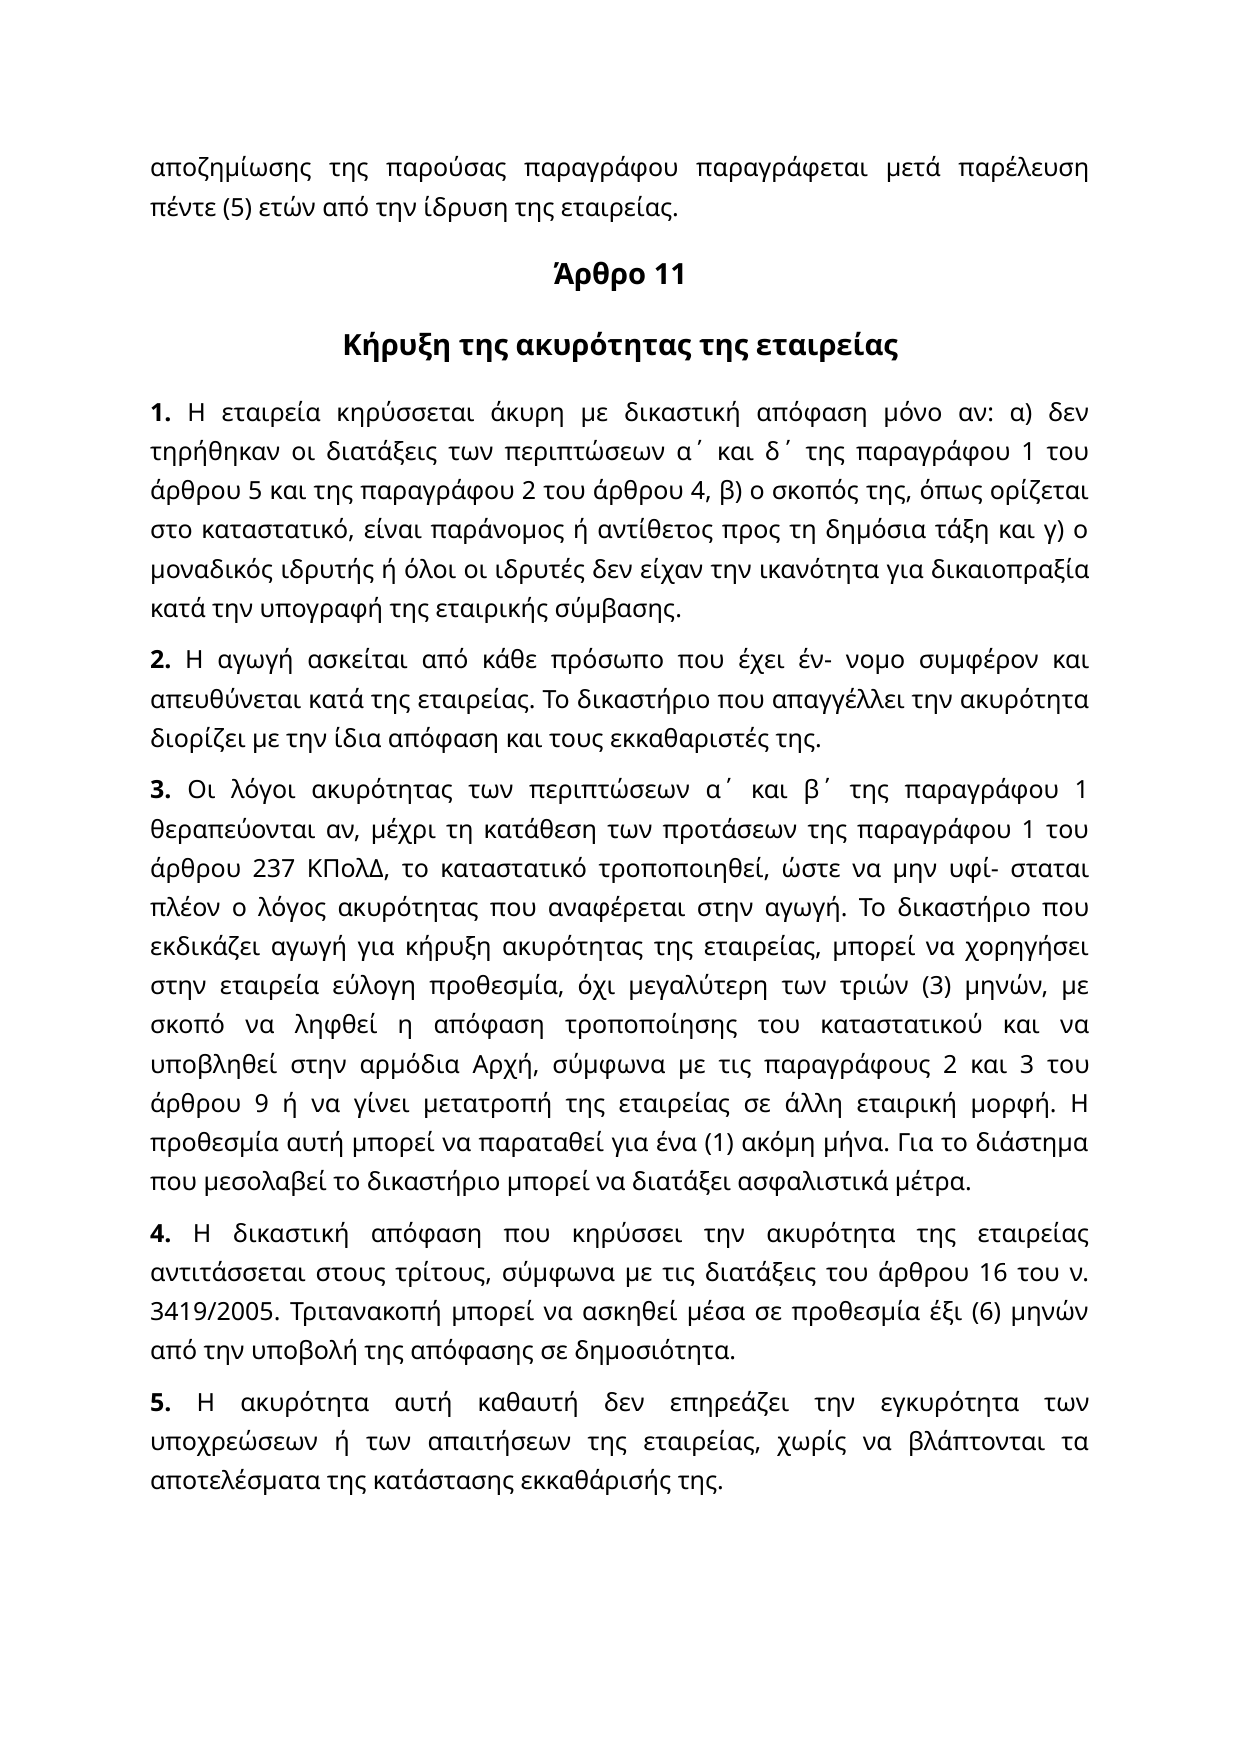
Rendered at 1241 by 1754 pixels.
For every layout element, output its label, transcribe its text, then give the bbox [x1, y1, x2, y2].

text 5. Η ακυρότητα αυτή καθαυτή δεν επηρεάζει την εγκυρότητα των υποχρεώσεων ή των απαιτήσεων της εταιρείας, χωρίς να βλάπτονται τα αποτελέσματα της κατάστασης εκκαθάρισής της. [150, 1384, 1090, 1497]
text 3. Οι λόγοι ακυρότητας των περιπτώσεων α΄ και β΄ της παραγράφου 1 θεραπεύονται αν, μέχρι τη κατάθεση των προτάσεων της παραγράφου 1 του άρθρου 237 ΚΠολΔ, το καταστατικό τροποποιηθεί, ώστε να μην υφί- σταται πλέον ο λόγος ακυρότητας που αναφέρεται στην αγωγή. Το δικαστήριο που εκδικάζει αγωγή για κήρυξη ακυρότητας της εταιρείας, μπορεί να χορηγήσει στην εταιρεία εύλογη προθεσμία, όχι μεγαλύτερη των τριών (3) μηνών, με σκοπό να ληφθεί η απόφαση τροποποίησης του καταστατικού και να υποβληθεί στην αρμόδια Αρχή, σύμφωνα με τις παραγράφους 2 και 3 του άρθρου 9 ή να γίνει μετατροπή της εταιρείας σε άλλη εταιρική μορφή. Η προθεσμία αυτή μπορεί να παραταθεί για ένα (1) ακόμη μήνα. Για το διάστημα που μεσολαβεί το δικαστήριο μπορεί να διατάξει ασφαλιστικά μέτρα. [150, 772, 1090, 1198]
text 2. Η αγωγή ασκείται από κάθε πρόσωπο που έχει έν- νομο συμφέρον και απευθύνεται κατά της εταιρείας. Το δικαστήριο που απαγγέλλει την ακυρότητα διορίζει με την ίδια απόφαση και τους εκκαθαριστές της. [150, 642, 1090, 754]
text αποζημίωσης της παρούσας παραγράφου παραγράφεται μετά παρέλευση πέντε (5) ετών από την ίδρυση της εταιρείας. [150, 150, 1090, 223]
subtitle Κήρυξη της ακυρότητας της εταιρείας [150, 324, 1090, 364]
text 4. Η δικαστική απόφαση που κηρύσσει την ακυρότητα της εταιρείας αντιτάσσεται στους τρίτους, σύμφωνα με τις διατάξεις του άρθρου 16 του ν. 3419/2005. Τριτανακοπή μπορεί να ασκηθεί μέσα σε προθεσμία έξι (6) μηνών από την υποβολή της απόφασης σε δημοσιότητα. [150, 1215, 1090, 1367]
text 1. Η εταιρεία κηρύσσεται άκυρη με δικαστική απόφαση μόνο αν: α) δεν τηρήθηκαν οι διατάξεις των περιπτώσεων α΄ και δ΄ της παραγράφου 1 του άρθρου 5 και της παραγράφου 2 του άρθρου 4, β) ο σκοπός της, όπως ορίζεται στο καταστατικό, είναι παράνομος ή αντίθετος προς τη δημόσια τάξη και γ) ο μοναδικός ιδρυτής ή όλοι οι ιδρυτές δεν είχαν την ικανότητα για δικαιοπραξία κατά την υπογραφή της εταιρικής σύμβασης. [150, 394, 1090, 624]
subtitle Άρθρο 11 [150, 253, 1090, 293]
